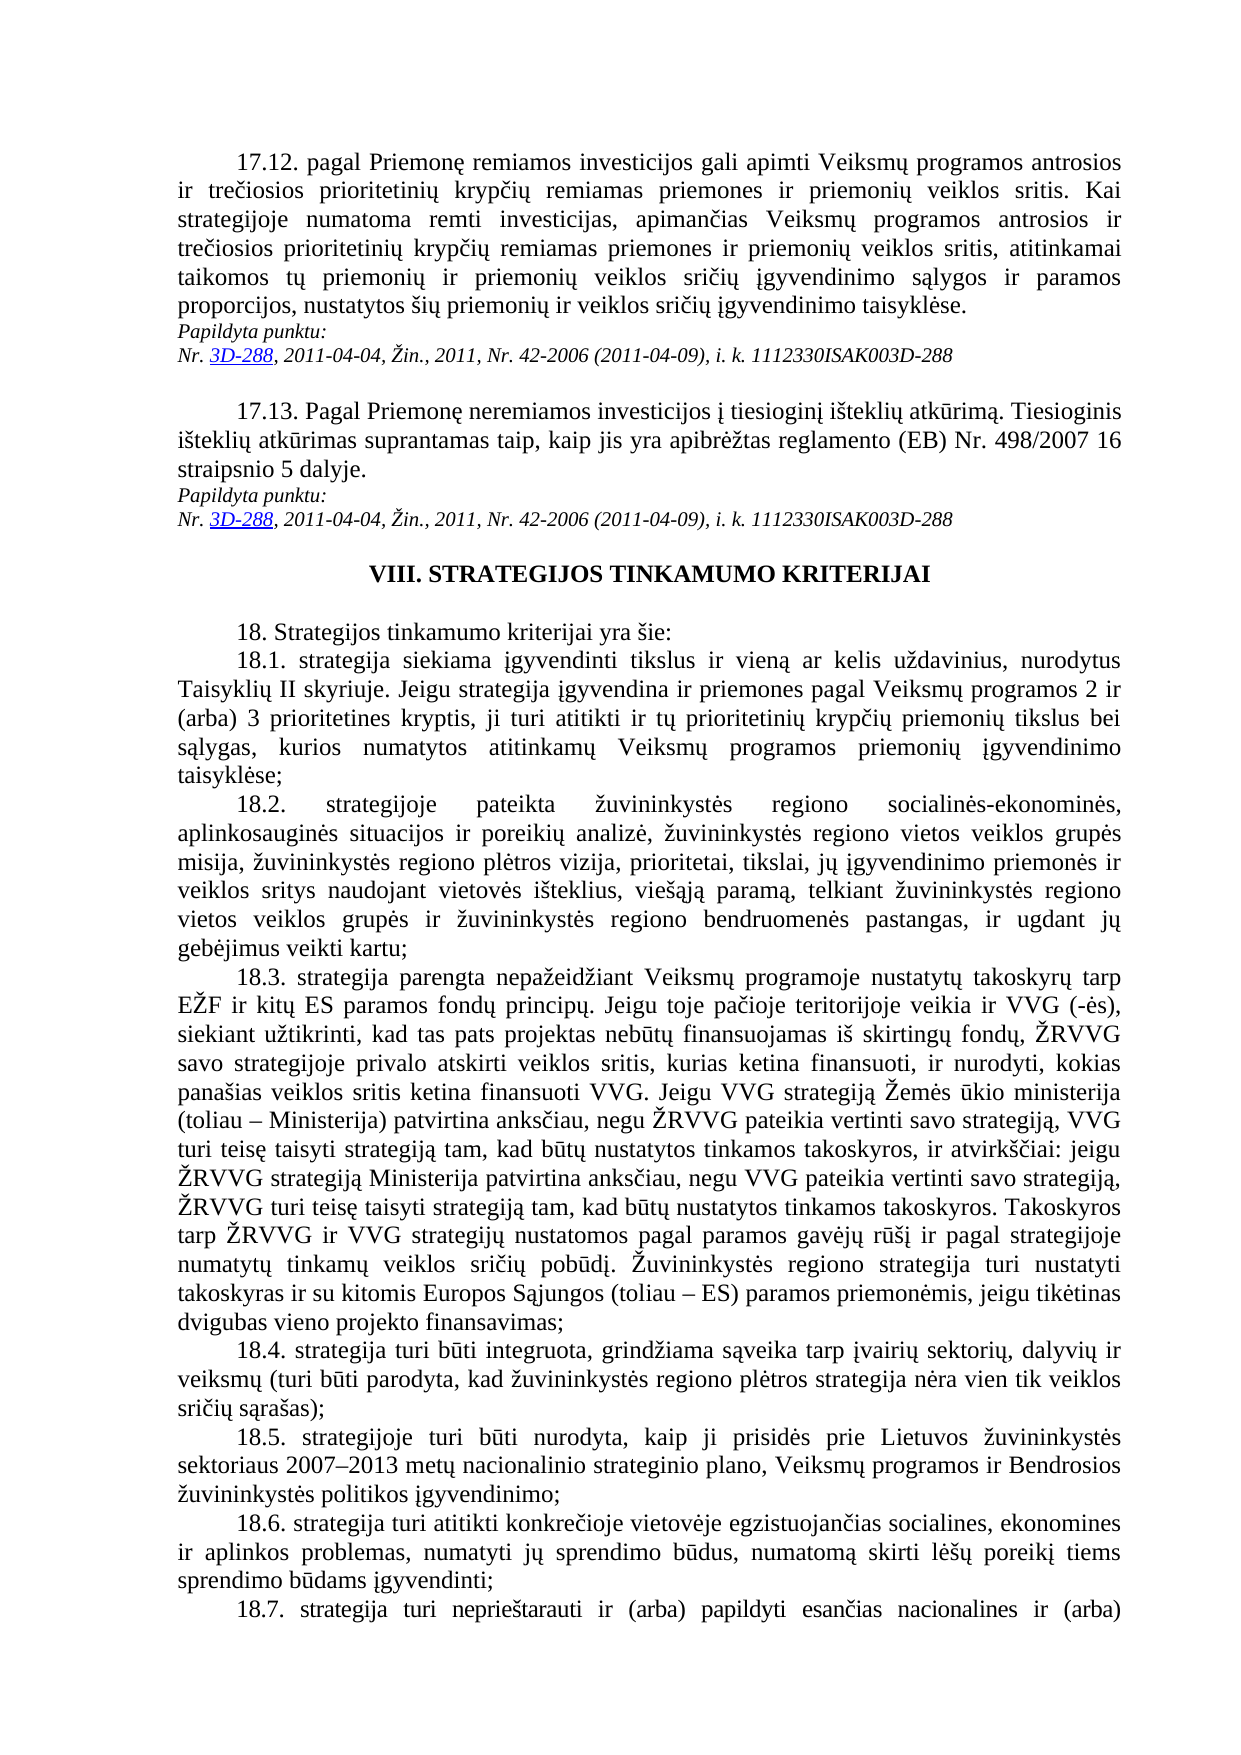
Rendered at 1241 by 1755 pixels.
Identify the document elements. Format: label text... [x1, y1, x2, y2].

text 17.12. pagal Priemonę remiamos investicijos gali apimti Veiksmų programos antrosios ir trečiosios prioritetinių krypčių remiamas priemones ir priemonių veiklos sritis. Kai strategijoje numatoma remti investicijas, apimančias Veiksmų programos antrosios ir trečiosios prioritetinių krypčių remiamas priemones ir priemonių veiklos sritis, atitinkamai taikomos tų priemonių ir priemonių veiklos sričių įgyvendinimo sąlygos ir paramos proporcijos, nustatytos šių priemonių ir veiklos sričių įgyvendinimo taisyklėse. [177, 147, 1122, 319]
text 17.13. Pagal Priemonę neremiamos investicijos į tiesioginį išteklių atkūrimą. Tiesioginis išteklių atkūrimas suprantamas taip, kaip jis yra apibrėžtas reglamento (EB) Nr. 498/2007 16 straipsnio 5 dalyje. [177, 396, 1122, 482]
text Papildyta punktu: [177, 319, 1122, 343]
text 18.1. strategija siekiama įgyvendinti tikslus ir vieną ar kelis uždavinius, nurodytus Taisyklių II skyriuje. Jeigu strategija įgyvendina ir priemones pagal Veiksmų programos 2 ir (arba) 3 prioritetines kryptis, ji turi atitikti ir tų prioritetinių krypčių priemonių tikslus bei sąlygas, kurios numatytos atitinkamų Veiksmų programos priemonių įgyvendinimo taisyklėse; [177, 646, 1122, 789]
text 18.7. strategija turi neprieštarauti ir (arba) papildyti esančias nacionalines ir (arba) [177, 1594, 1122, 1623]
text VIII. STRATEGIJOS TINKAMUMO KRITERIJAI [177, 559, 1122, 588]
text 18. Strategijos tinkamumo kriterijai yra šie: [177, 617, 1122, 646]
text Nr. 3D-288, 2011-04-04, Žin., 2011, Nr. 42-2006 (2011-04-09), i. k. 1112330ISAK003D-288 [177, 343, 1122, 367]
text Papildyta punktu: [177, 482, 1122, 507]
text 18.4. strategija turi būti integruota, grindžiama sąveika tarp įvairių sektorių, dalyvių ir veiksmų (turi būti parodyta, kad žuvininkystės regiono plėtros strategija nėra vien tik veiklos sričių sąrašas); [177, 1336, 1122, 1422]
text Nr. 3D-288, 2011-04-04, Žin., 2011, Nr. 42-2006 (2011-04-09), i. k. 1112330ISAK003D-288 [177, 507, 1122, 531]
text 18.6. strategija turi atitikti konkrečioje vietovėje egzistuojančias socialines, ekonomines ir aplinkos problemas, numatyti jų sprendimo būdus, numatomą skirti lėšų poreikį tiems sprendimo būdams įgyvendinti; [177, 1508, 1122, 1594]
text 18.3. strategija parengta nepažeidžiant Veiksmų programoje nustatytų takoskyrų tarp EŽF ir kitų ES paramos fondų principų. Jeigu toje pačioje teritorijoje veikia ir VVG (-ės), siekiant užtikrinti, kad tas pats projektas nebūtų finansuojamas iš skirtingų fondų, ŽRVVG savo strategijoje privalo atskirti veiklos sritis, kurias ketina finansuoti, ir nurodyti, kokias panašias veiklos sritis ketina finansuoti VVG. Jeigu VVG strategiją Žemės ūkio ministerija (toliau – Ministerija) patvirtina anksčiau, negu ŽRVVG pateikia vertinti savo strategiją, VVG turi teisę taisyti strategiją tam, kad būtų nustatytos tinkamos takoskyros, ir atvirkščiai: jeigu ŽRVVG strategiją Ministerija patvirtina anksčiau, negu VVG pateikia vertinti savo strategiją, ŽRVVG turi teisę taisyti strategiją tam, kad būtų nustatytos tinkamos takoskyros. Takoskyros tarp ŽRVVG ir VVG strategijų nustatomos pagal paramos gavėjų rūšį ir pagal strategijoje numatytų tinkamų veiklos sričių pobūdį. Žuvininkystės regiono strategija turi nustatyti takoskyras ir su kitomis Europos Sąjungos (toliau – ES) paramos priemonėmis, jeigu tikėtinas dvigubas vieno projekto finansavimas; [177, 962, 1122, 1336]
text 18.2. strategijoje pateikta žuvininkystės regiono socialinės-ekonominės, aplinkosauginės situacijos ir poreikių analizė, žuvininkystės regiono vietos veiklos grupės misija, žuvininkystės regiono plėtros vizija, prioritetai, tikslai, jų įgyvendinimo priemonės ir veiklos sritys naudojant vietovės išteklius, viešąją paramą, telkiant žuvininkystės regiono vietos veiklos grupės ir žuvininkystės regiono bendruomenės pastangas, ir ugdant jų gebėjimus veikti kartu; [177, 789, 1122, 962]
text 18.5. strategijoje turi būti nurodyta, kaip ji prisidės prie Lietuvos žuvininkystės sektoriaus 2007–2013 metų nacionalinio strateginio plano, Veiksmų programos ir Bendrosios žuvininkystės politikos įgyvendinimo; [177, 1422, 1122, 1508]
